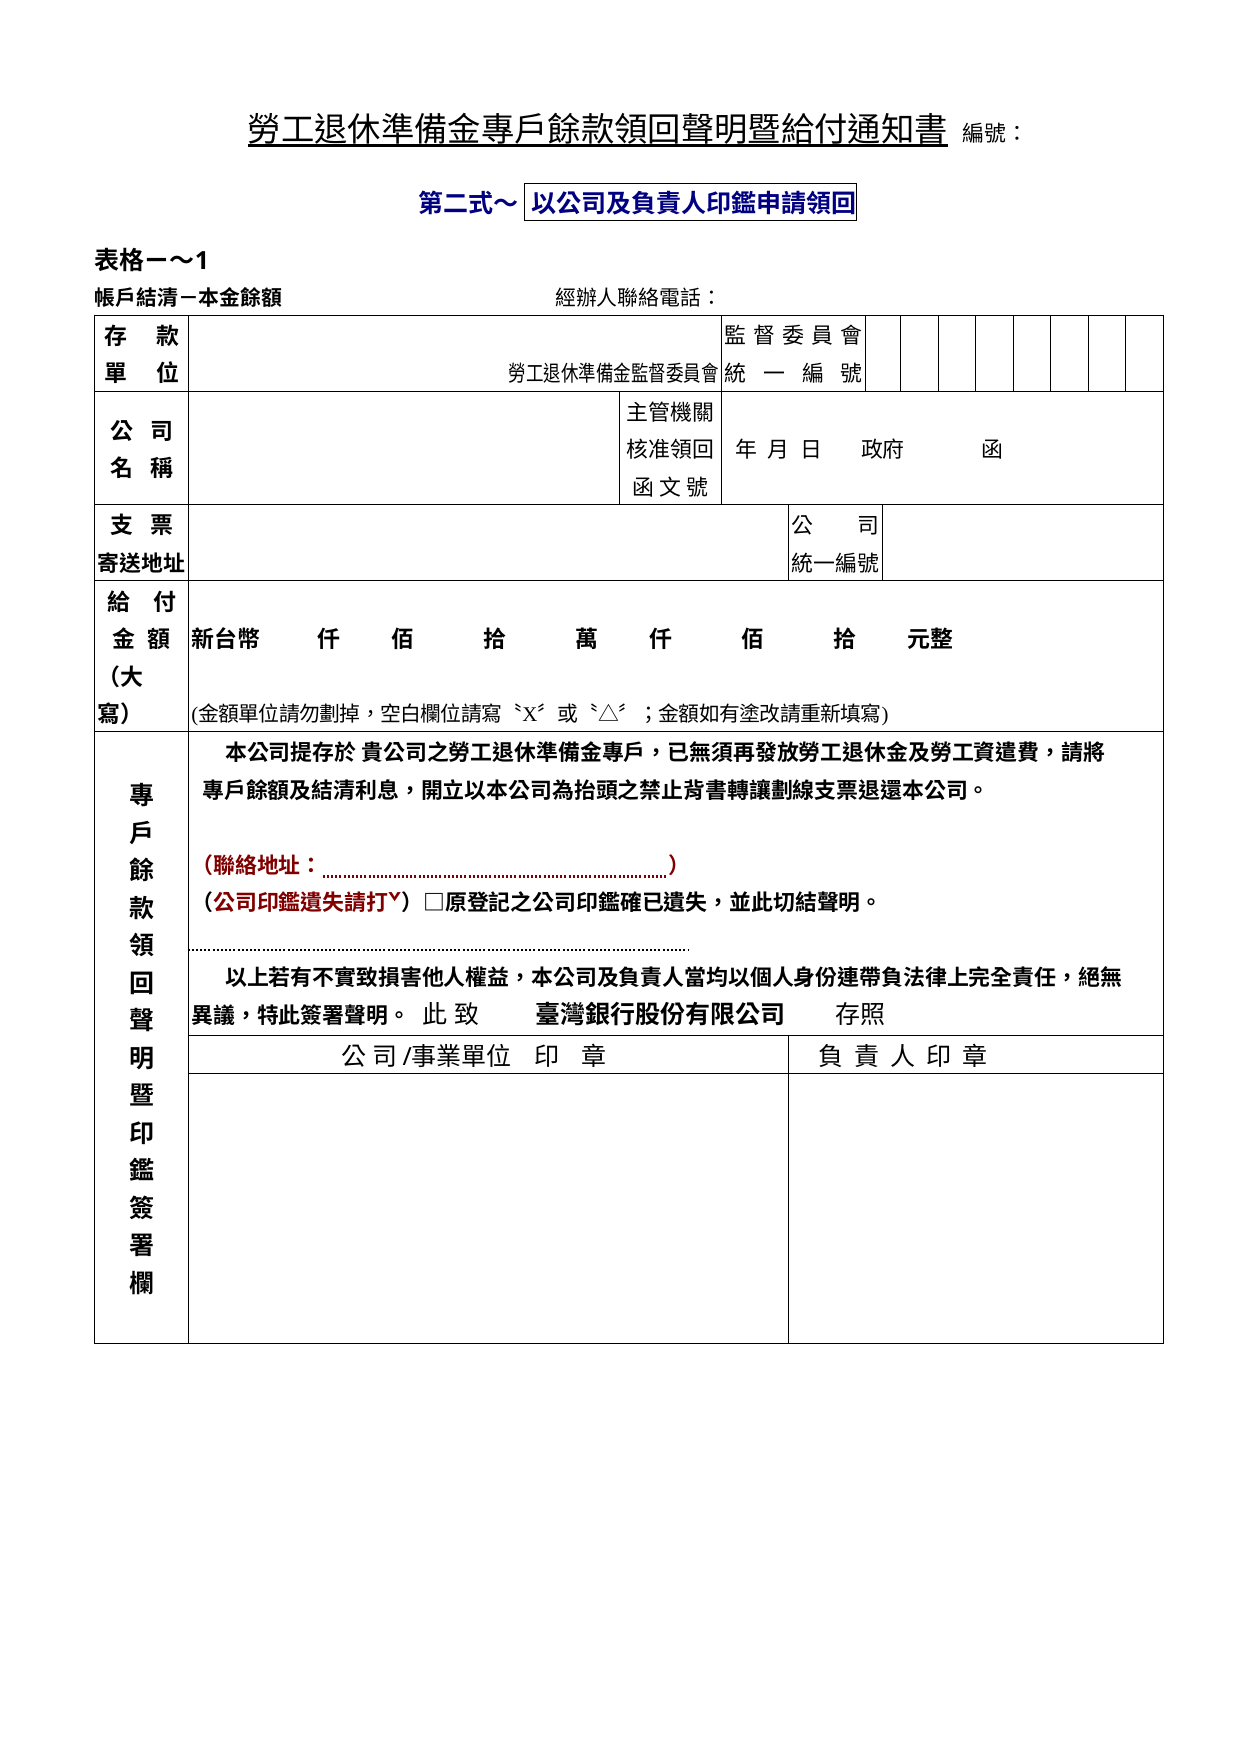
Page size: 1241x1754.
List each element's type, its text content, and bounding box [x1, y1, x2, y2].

table_cell 公 司 /事業單位 印 章 [189, 1036, 788, 1073]
table_header [1051, 316, 1088, 391]
table_cell [189, 1074, 788, 1343]
table_header 存 款 單 位 [95, 316, 188, 391]
table_cell [189, 392, 619, 504]
text 勞工退休準備金專戶餘款領回聲明暨給付通知書 編號： [94, 89, 1181, 164]
text 第二式～ 以公司及負責人印鑑申請領回 [94, 164, 1181, 239]
table_header [866, 316, 900, 391]
table_cell 公 司 名 稱 [95, 392, 188, 504]
table_cell 主管機關 核准領回 函 文 號 [620, 392, 721, 504]
table_header 監督委員會 統一編號 [722, 316, 865, 391]
text 表格ㄧ～1 [94, 239, 1181, 277]
text 帳戶結清－本金餘額 經辦人聯絡電話： [94, 277, 1181, 314]
table_cell 負 責 人 印 章 [789, 1036, 1163, 1073]
table_header [1014, 316, 1050, 391]
table_cell 本公司提存於 貴公司之勞工退休準備金專戶，已無須再發放勞工退休金及勞工資遣費，請將 專戶餘額及結清利息，開立以本公司為抬頭之禁止背書轉讓劃線支票退還本公司。 （聯絡地址： ） （公司印鑑遺失請打ˇ）□原登記之公司印鑑確已遺失，並此切結聲明。 以上若有不實致損害他人權益，本公司及負責人當均以個人身份連帶負法律上完全責任，絕無 異議，特此簽署聲明。 此 致 臺灣銀行股份有限公司 存照 [189, 732, 1163, 1035]
table_cell 新台幣 仟 佰 拾 萬 仟 佰 拾 元整 (金額單位請勿劃掉，空白欄位請寫〝X〞或〝△〞；金額如有塗改請重新填寫) [189, 581, 1163, 731]
table_cell 給 付 金 額 （大寫） [95, 581, 188, 731]
table_cell [883, 505, 1163, 580]
table_cell 支 票 寄送地址 [95, 505, 188, 580]
table_header 勞工退休準備金監督委員會 [189, 316, 721, 391]
table_header [976, 316, 1013, 391]
table_cell 年 月 日 政府 函 [722, 392, 1163, 504]
table_header [939, 316, 975, 391]
table_cell 公司 統一編號 [789, 505, 882, 580]
table_cell [189, 505, 788, 580]
table_header [1089, 316, 1125, 391]
table_header [901, 316, 938, 391]
table_cell 專 戶 餘 款 領 回 聲 明 暨 印 鑑 簽 署 欄 ※ 1. 2. 請 請 詳 墊 閱 滑 ； 鼠 並 墊 填 ； 寫 印 資 章 料 蓋 及 清 蓋 楚 章 。 [95, 732, 188, 1343]
table_cell [789, 1074, 1163, 1343]
table_header [1126, 316, 1163, 391]
